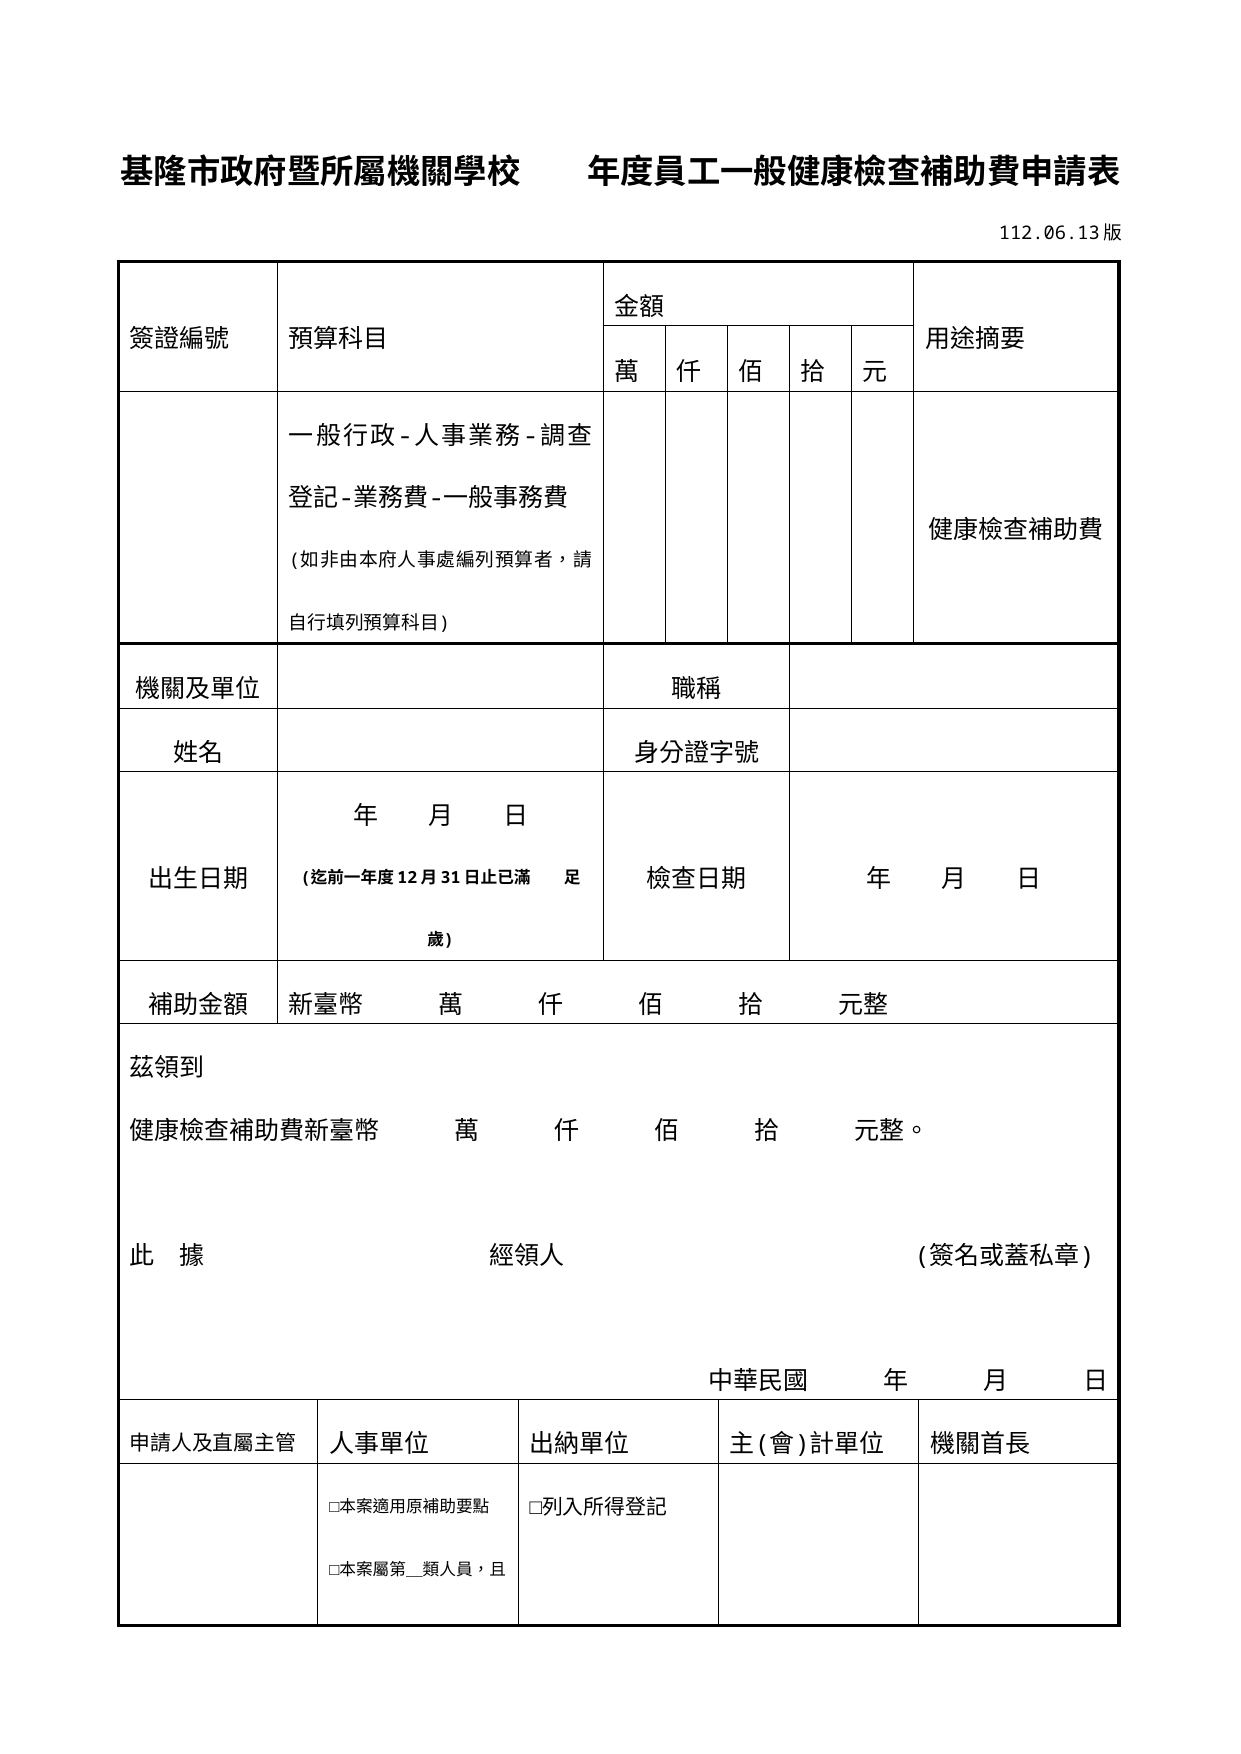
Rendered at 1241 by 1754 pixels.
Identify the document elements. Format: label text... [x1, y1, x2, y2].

table_cell 補助金額 [120, 961, 277, 1023]
table_cell [278, 709, 603, 771]
table_cell 人事單位 [318, 1400, 518, 1463]
table_cell 健康檢查補助費 [914, 392, 1117, 642]
table_cell 拾 [790, 326, 851, 391]
table_cell 申請人及直屬主管 [120, 1400, 317, 1463]
table_cell 佰 [728, 326, 789, 391]
table_cell 出納單位 [519, 1400, 718, 1463]
table_cell 茲領到 健康檢查補助費新臺幣 萬 仟 佰 拾 元整。 此 據 經領人 (簽名或蓋私章) 中華民國 年 月 日 [120, 1024, 1117, 1399]
table_cell [790, 709, 1117, 771]
table_cell □列入所得登記 [519, 1464, 718, 1624]
table_cell [604, 392, 665, 642]
table_cell [278, 645, 603, 707]
table_header 金額 [604, 263, 913, 325]
table_cell [120, 1464, 317, 1624]
table_cell 出生日期 [120, 772, 277, 959]
table_cell 身分證字號 [604, 709, 789, 771]
table_cell 萬 [604, 326, 665, 391]
table_cell 職稱 [604, 645, 789, 707]
table_cell [790, 392, 851, 642]
text 基隆市政府暨所屬機關學校 年度員工一般健康檢查補助費申請表 [118, 127, 1122, 189]
table_cell 元 [852, 326, 913, 391]
table_header 簽證編號 [120, 263, 277, 391]
table_cell 姓名 [120, 709, 277, 771]
table_cell [919, 1464, 1117, 1624]
table_header 預算科目 [278, 263, 603, 391]
table_cell [120, 392, 277, 642]
text 112.06.13版 [118, 189, 1122, 252]
table_cell 一般行政-人事業務-調查登記-業務費-一般事務費 (如非由本府人事處編列預算者，請自行填列預算科目) [278, 392, 603, 642]
table_cell [666, 392, 727, 642]
table_cell 機關首長 [919, 1400, 1117, 1463]
table_cell 檢查日期 [604, 772, 789, 959]
table_cell 年 月 日 (迄前一年度12月31日止已滿 足歲) [278, 772, 603, 959]
table_cell □本案適用原補助要點 □本案屬第＿類人員，且 [318, 1464, 518, 1624]
table_cell 仟 [666, 326, 727, 391]
table_cell [728, 392, 789, 642]
table_cell 新臺幣 萬 仟 佰 拾 元整 [278, 961, 1117, 1023]
table_cell 主(會)計單位 [719, 1400, 918, 1463]
table_cell 機關及單位 [120, 645, 277, 707]
table_cell [852, 392, 913, 642]
table_cell 年 月 日 [790, 772, 1117, 959]
table_cell [790, 645, 1117, 707]
table_cell [719, 1464, 918, 1624]
table_header 用途摘要 [914, 263, 1117, 391]
